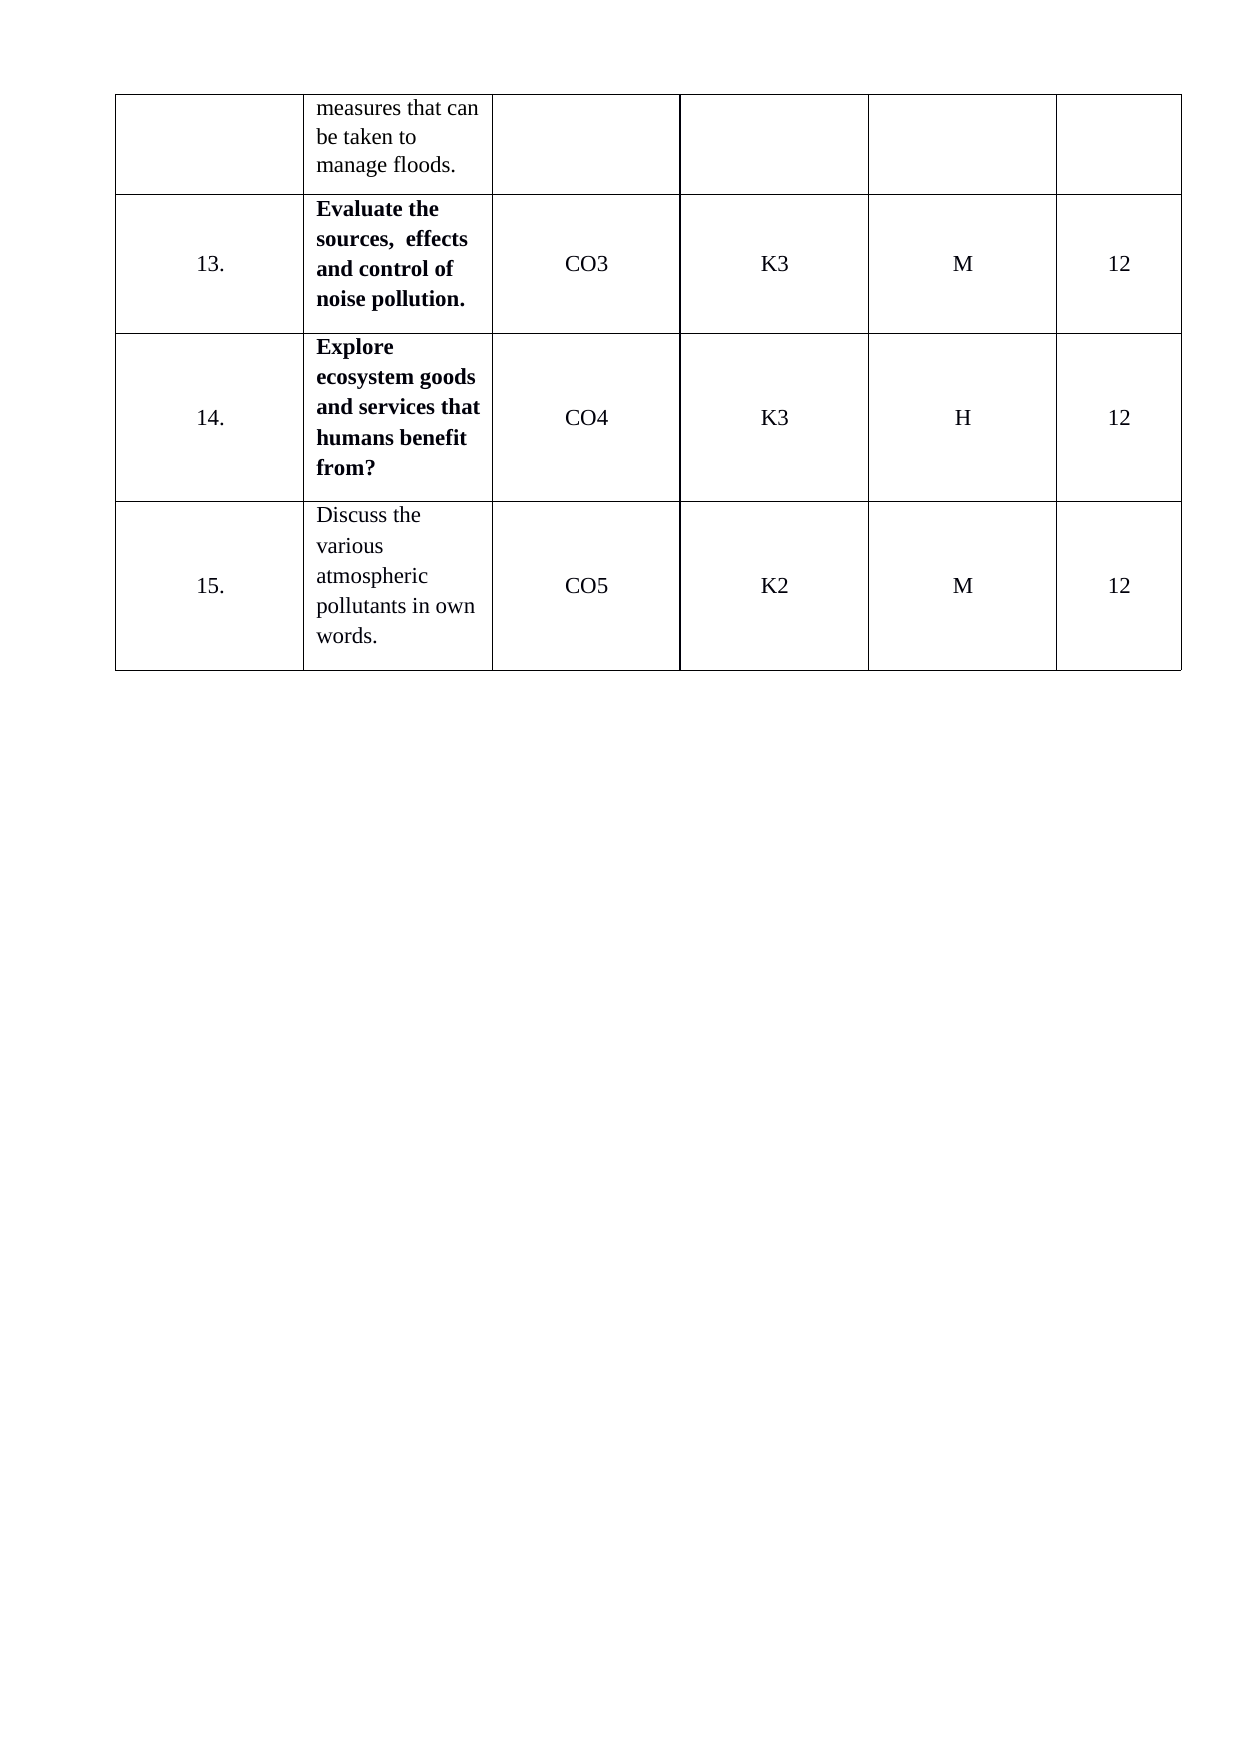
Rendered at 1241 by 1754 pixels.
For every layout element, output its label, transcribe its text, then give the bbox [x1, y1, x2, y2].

table_cell K2 [681, 502, 868, 669]
table_cell H [869, 334, 1056, 501]
table_cell Explore ecosystem goods and services that humans benefit from? [304, 334, 492, 501]
table_cell M [869, 502, 1056, 669]
table_cell Discuss the various atmospheric pollutants in own words. [304, 502, 492, 669]
table_cell CO3 [493, 195, 679, 332]
table_cell 15. [116, 502, 303, 669]
table_cell K3 [681, 195, 868, 332]
table_cell 12 [1057, 334, 1181, 501]
table_cell 12 [1057, 502, 1181, 669]
table_cell CO4 [493, 334, 679, 501]
table_cell [1057, 95, 1181, 194]
table_cell [681, 95, 868, 194]
table_cell [869, 95, 1056, 194]
table_cell 12 [1057, 195, 1181, 332]
table_cell M [869, 195, 1056, 332]
table_cell 13. [116, 195, 303, 332]
table_cell K3 [681, 334, 868, 501]
table_cell Evaluate the sources, effects and control of noise pollution. [304, 195, 492, 332]
table_cell CO5 [493, 502, 679, 669]
table_cell [493, 95, 679, 194]
table_cell 14. [116, 334, 303, 501]
table_cell [116, 95, 303, 194]
table_cell measures that can be taken to manage floods. [304, 95, 492, 194]
